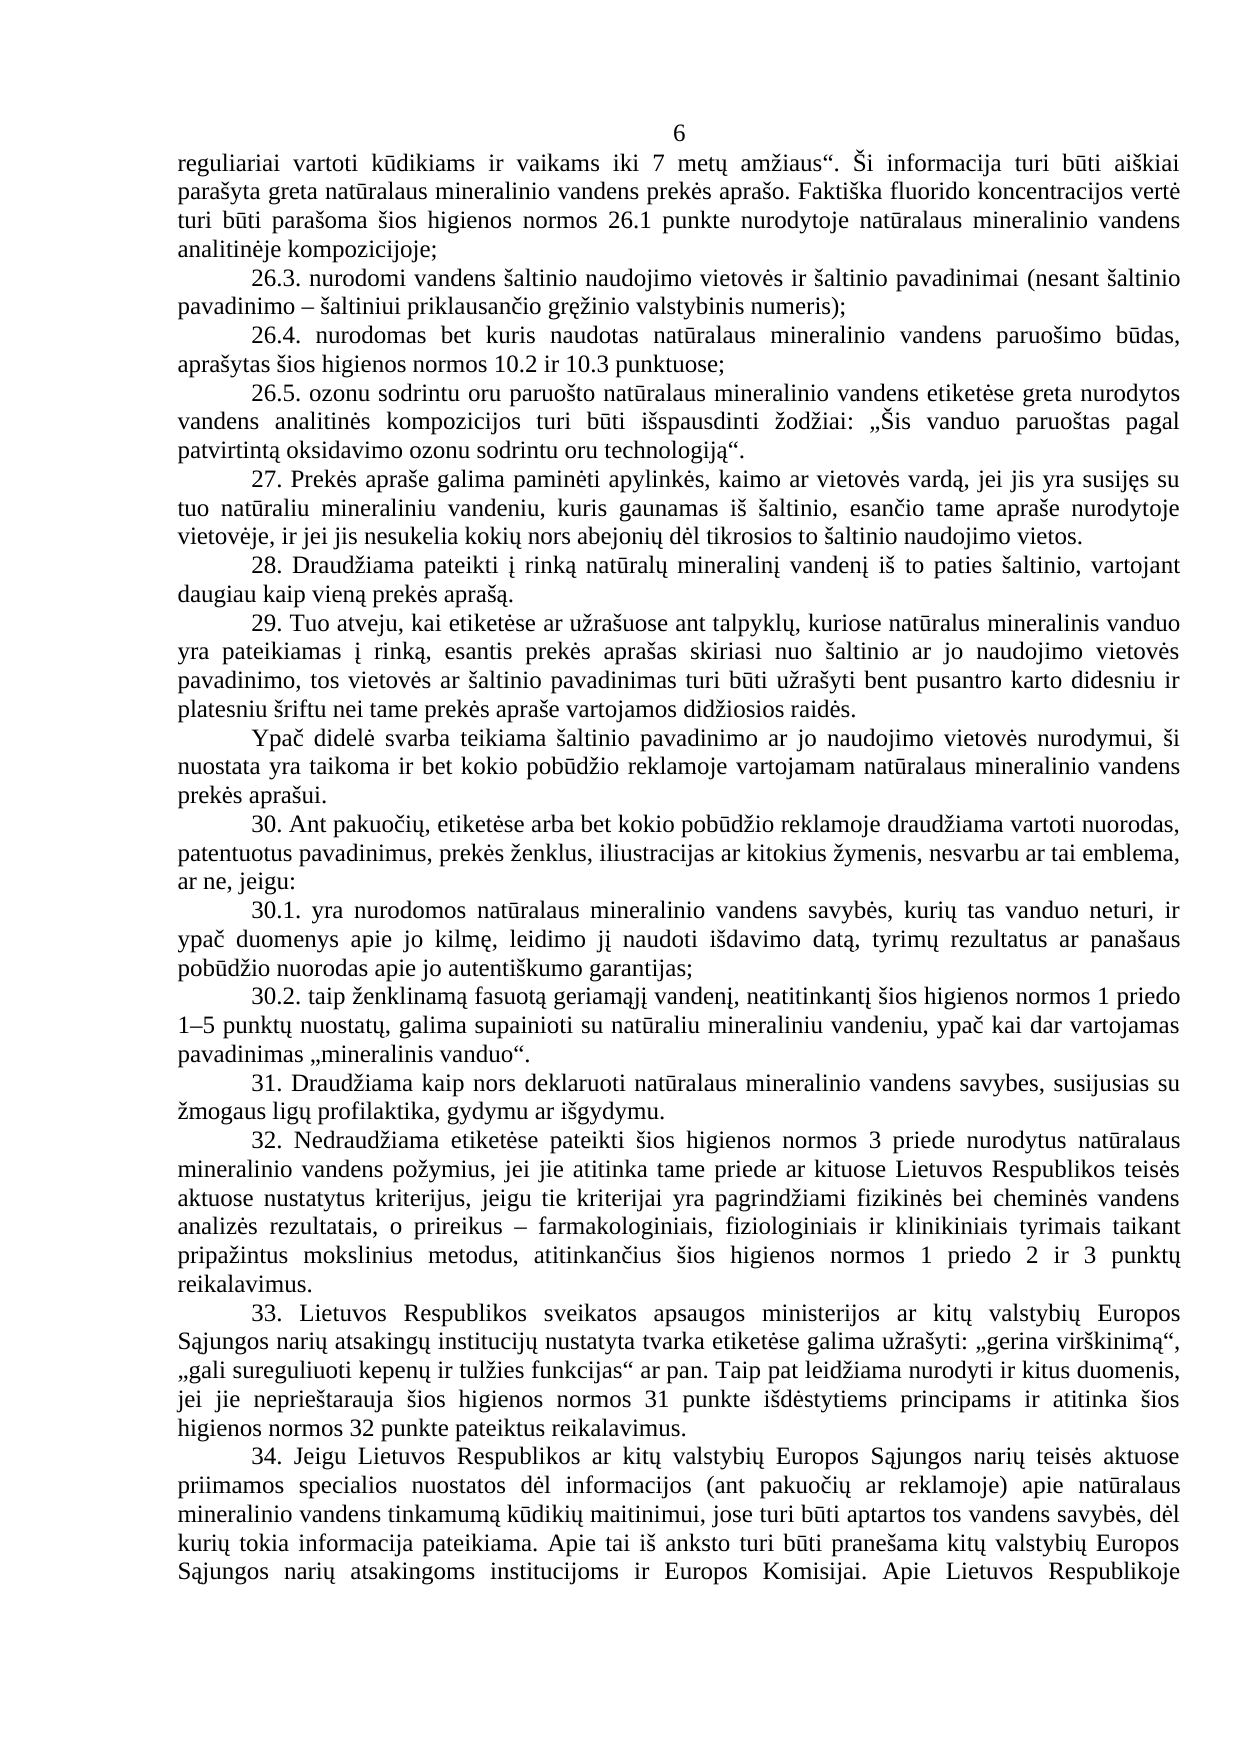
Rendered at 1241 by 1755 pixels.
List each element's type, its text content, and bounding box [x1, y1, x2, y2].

text 27. Prekės apraše galima paminėti apylinkės, kaimo ar vietovės vardą, jei jis yra susijęs su tuo natūraliu mineraliniu vandeniu, kuris gaunamas iš šaltinio, esančio tame apraše nurodytoje vietovėje, ir jei jis nesukelia kokių nors abejonių dėl tikrosios to šaltinio naudojimo vietos. [177, 464, 1181, 550]
text 34. Jeigu Lietuvos Respublikos ar kitų valstybių Europos Sąjungos narių teisės aktuose priimamos specialios nuostatos dėl informacijos (ant pakuočių ar reklamoje) apie natūralaus mineralinio vandens tinkamumą kūdikių maitinimui, jose turi būti aptartos tos vandens savybės, dėl kurių tokia informacija pateikiama. Apie tai iš anksto turi būti pranešama kitų valstybių Europos Sąjungos narių atsakingoms institucijoms ir Europos Komisijai. Apie Lietuvos Respublikoje [177, 1441, 1181, 1585]
text 30.2. taip ženklinamą fasuotą geriamąjį vandenį, neatitinkantį šios higienos normos 1 priedo 1–5 punktų nuostatų, galima supainioti su natūraliu mineraliniu vandeniu, ypač kai dar vartojamas pavadinimas „mineralinis vanduo“. [177, 981, 1181, 1068]
text 28. Draudžiama pateikti į rinką natūralų mineralinį vandenį iš to paties šaltinio, vartojant daugiau kaip vieną prekės aprašą. [177, 550, 1181, 608]
text 31. Draudžiama kaip nors deklaruoti natūralaus mineralinio vandens savybes, susijusias su žmogaus ligų profilaktika, gydymu ar išgydymu. [177, 1068, 1181, 1125]
text 30. Ant pakuočių, etiketėse arba bet kokio pobūdžio reklamoje draudžiama vartoti nuorodas, patentuotus pavadinimus, prekės ženklus, iliustracijas ar kitokius žymenis, nesvarbu ar tai emblema, ar ne, jeigu: [177, 809, 1181, 895]
text 32. Nedraudžiama etiketėse pateikti šios higienos normos 3 priede nurodytus natūralaus mineralinio vandens požymius, jei jie atitinka tame priede ar kituose Lietuvos Respublikos teisės aktuose nustatytus kriterijus, jeigu tie kriterijai yra pagrindžiami fizikinės bei cheminės vandens analizės rezultatais, o prireikus – farmakologiniais, fiziologiniais ir klinikiniais tyrimais taikant pripažintus mokslinius metodus, atitinkančius šios higienos normos 1 priedo 2 ir 3 punktų reikalavimus. [177, 1125, 1181, 1298]
text reguliariai vartoti kūdikiams ir vaikams iki 7 metų amžiaus“. Ši informacija turi būti aiškiai parašyta greta natūralaus mineralinio vandens prekės aprašo. Faktiška fluorido koncentracijos vertė turi būti parašoma šios higienos normos 26.1 punkte nurodytoje natūralaus mineralinio vandens analitinėje kompozicijoje; [177, 148, 1181, 263]
text Ypač didelė svarba teikiama šaltinio pavadinimo ar jo naudojimo vietovės nurodymui, ši nuostata yra taikoma ir bet kokio pobūdžio reklamoje vartojamam natūralaus mineralinio vandens prekės aprašui. [177, 723, 1181, 809]
text 26.5. ozonu sodrintu oru paruošto natūralaus mineralinio vandens etiketėse greta nurodytos vandens analitinės kompozicijos turi būti išspausdinti žodžiai: „Šis vanduo paruoštas pagal patvirtintą oksidavimo ozonu sodrintu oru technologiją“. [177, 378, 1181, 464]
text 26.3. nurodomi vandens šaltinio naudojimo vietovės ir šaltinio pavadinimai (nesant šaltinio pavadinimo – šaltiniui priklausančio gręžinio valstybinis numeris); [177, 263, 1181, 320]
text 30.1. yra nurodomos natūralaus mineralinio vandens savybės, kurių tas vanduo neturi, ir ypač duomenys apie jo kilmę, leidimo jį naudoti išdavimo datą, tyrimų rezultatus ar panašaus pobūdžio nuorodas apie jo autentiškumo garantijas; [177, 895, 1181, 981]
text 26.4. nurodomas bet kuris naudotas natūralaus mineralinio vandens paruošimo būdas, aprašytas šios higienos normos 10.2 ir 10.3 punktuose; [177, 320, 1181, 378]
text 33. Lietuvos Respublikos sveikatos apsaugos ministerijos ar kitų valstybių Europos Sąjungos narių atsakingų institucijų nustatyta tvarka etiketėse galima užrašyti: „gerina virškinimą“, „gali sureguliuoti kepenų ir tulžies funkcijas“ ar pan. Taip pat leidžiama nurodyti ir kitus duomenis, jei jie neprieštarauja šios higienos normos 31 punkte išdėstytiems principams ir atitinka šios higienos normos 32 punkte pateiktus reikalavimus. [177, 1298, 1181, 1441]
text 29. Tuo atveju, kai etiketėse ar užrašuose ant talpyklų, kuriose natūralus mineralinis vanduo yra pateikiamas į rinką, esantis prekės aprašas skiriasi nuo šaltinio ar jo naudojimo vietovės pavadinimo, tos vietovės ar šaltinio pavadinimas turi būti užrašyti bent pusantro karto didesniu ir platesniu šriftu nei tame prekės apraše vartojamos didžiosios raidės. [177, 608, 1181, 723]
